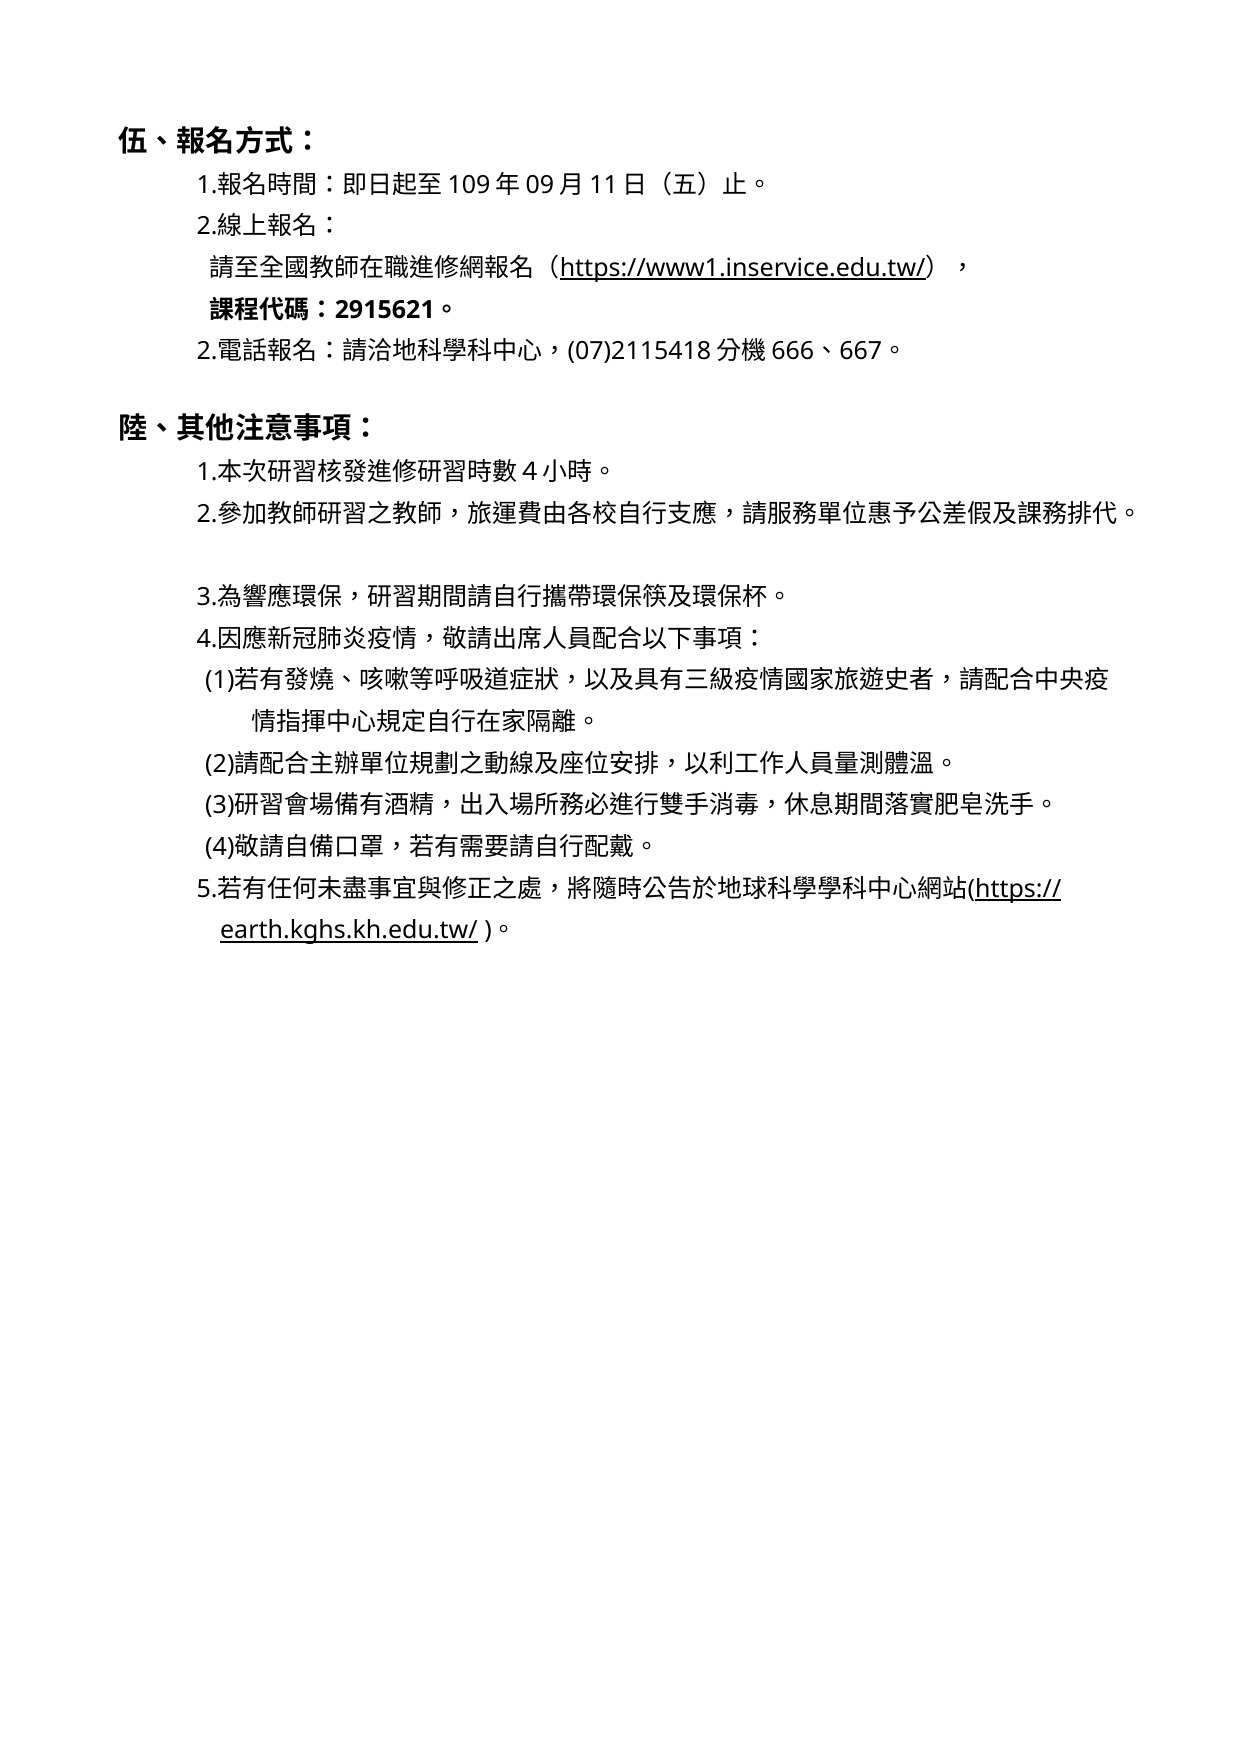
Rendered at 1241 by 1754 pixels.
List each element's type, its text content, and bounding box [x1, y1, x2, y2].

text 請至全國教師在職進修網報名（https://www1.inservice.edu.tw/）， [196, 243, 1122, 285]
text 課程代碼：2915621。 [196, 285, 1122, 326]
text 3.為響應環保，研習期間請自行攜帶環保筷及環保杯。 [196, 572, 1122, 614]
text 2.線上報名： [196, 201, 1122, 243]
text (4)敬請自備口罩，若有需要請自行配戴。 [192, 822, 1122, 864]
text (3)研習會場備有酒精，出入場所務必進行雙手消毒，休息期間落實肥皂洗手。 [192, 781, 1122, 822]
text 2.參加教師研習之教師，旅運費由各校自行支應，請服務單位惠予公差假及課務排代。 [196, 489, 1122, 572]
text 5.若有任何未盡事宜與修正之處，將隨時公告於地球科學學科中心網站(https://earth.kghs.kh.edu.tw/ )。 [196, 864, 1122, 947]
text 伍、報名方式： [118, 118, 1122, 160]
text 2.電話報名：請洽地科學科中心，(07)2115418分機666、667。 [196, 326, 1122, 368]
text 4.因應新冠肺炎疫情，敬請出席人員配合以下事項： [196, 614, 1122, 656]
text (2)請配合主辦單位規劃之動線及座位安排，以利工作人員量測體溫。 [192, 739, 1122, 781]
text 1.本次研習核發進修研習時數４小時。 [196, 447, 1122, 489]
text 陸、其他注意事項： [118, 406, 1122, 447]
text 1.報名時間：即日起至109年09月11日（五）止。 [196, 160, 1122, 201]
text (1)若有發燒、咳嗽等呼吸道症狀，以及具有三級疫情國家旅遊史者，請配合中央疫情指揮中心規定自行在家隔離。 [192, 656, 1122, 739]
